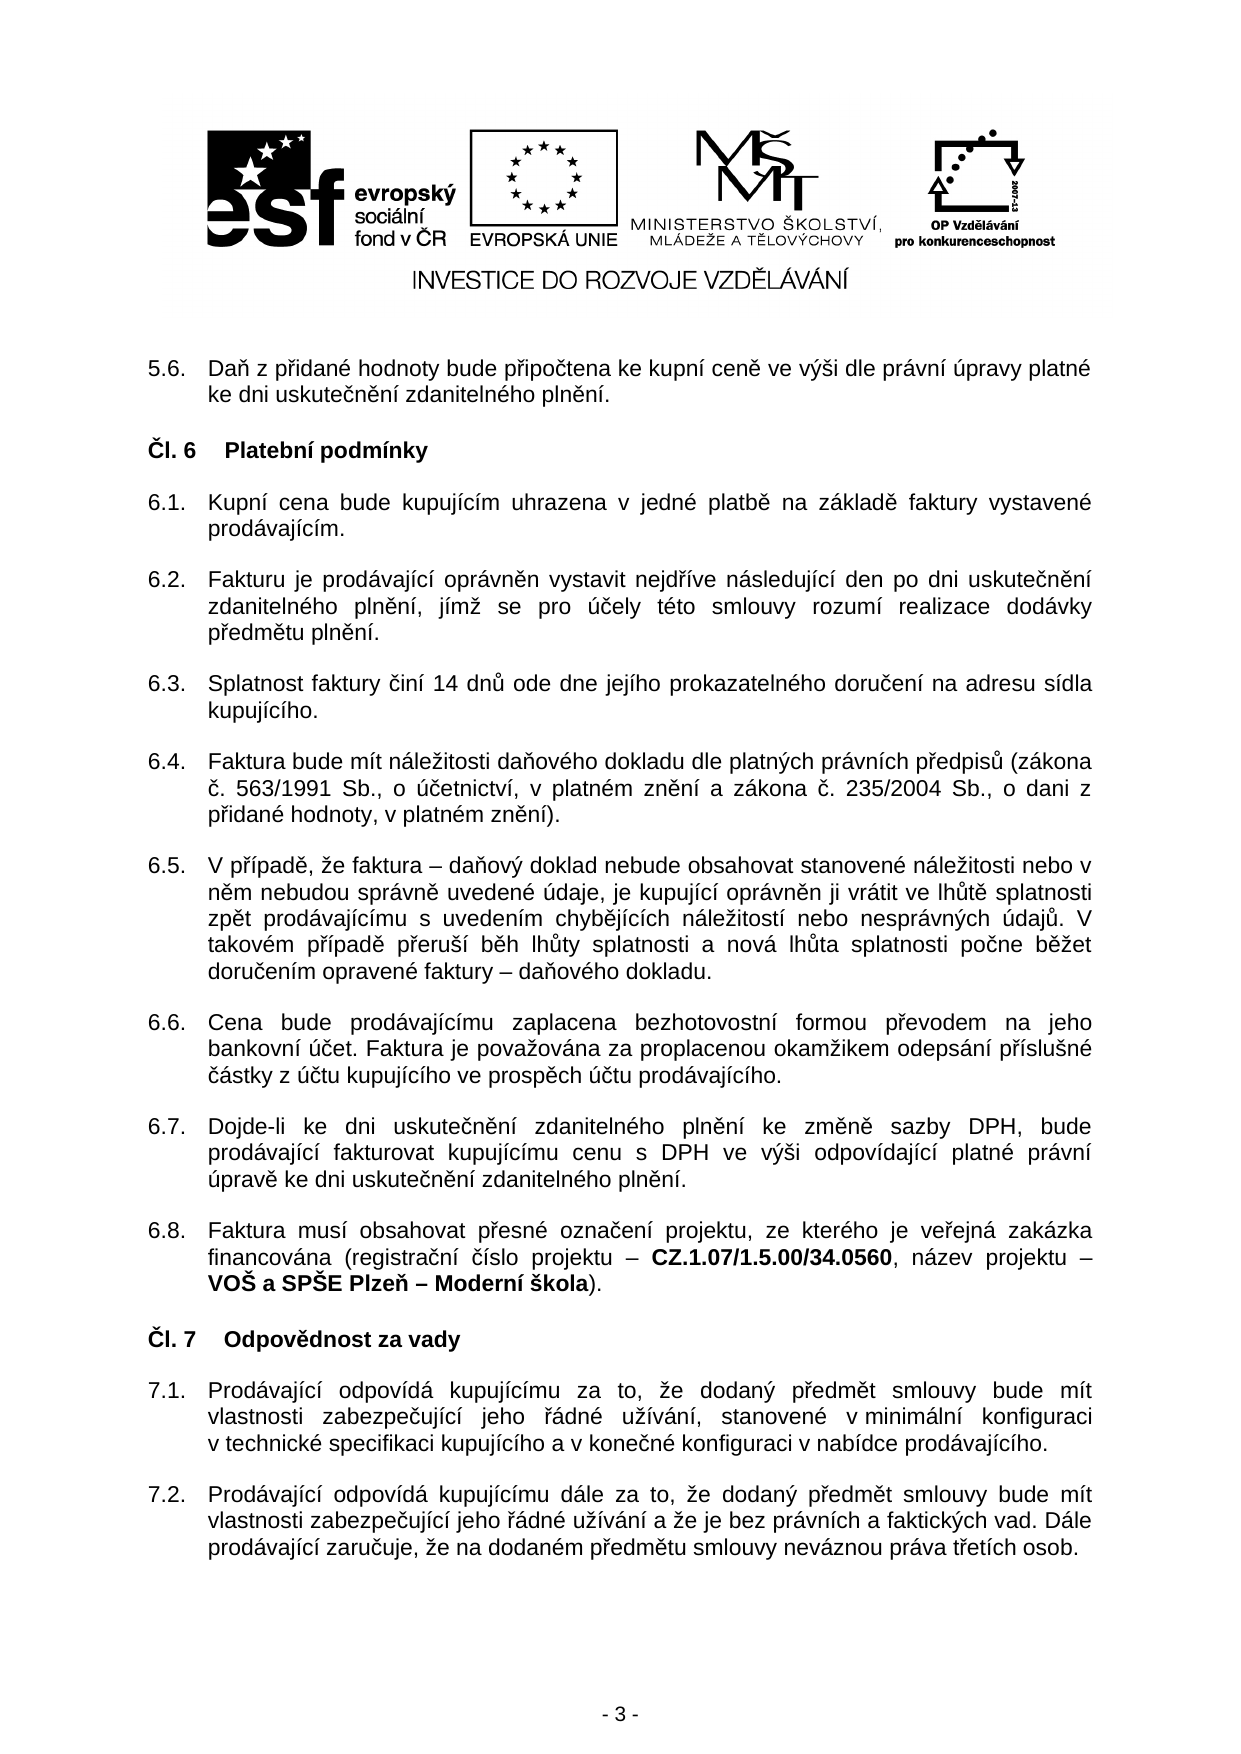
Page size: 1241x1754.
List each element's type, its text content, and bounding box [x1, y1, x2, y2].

subtitle Faktura musí obsahovat přesné označení projektu, ze kterého je veřejná zakázka financována (registrační číslo projektu – CZ.1.07/1.5.00/34.0560, název projektu – VOŠ a SPŠE Plzeň – Moderní škola). [148, 1217, 1092, 1296]
picture [162, 93, 1113, 318]
subtitle Odpovědnost za vady [148, 1326, 1092, 1352]
subtitle Splatnost faktury činí 14 dnů ode dne jejího prokazatelného doručení na adresu sídla kupujícího. [148, 670, 1092, 723]
subtitle V případě, že faktura – daňový doklad nebude obsahovat stanovené náležitosti nebo v něm nebudou správně uvedené údaje, je kupující oprávněn ji vrátit ve lhůtě splatnosti zpět prodávajícímu s uvedením chybějících náležitostí nebo nesprávných údajů. V takovém případě přeruší běh lhůty splatnosti a nová lhůta splatnosti počne běžet doručením opravené faktury – daňového dokladu. [148, 852, 1092, 984]
subtitle Prodávající odpovídá kupujícímu dále za to, že dodaný předmět smlouvy bude mít vlastnosti zabezpečující jeho řádné užívání a že je bez právních a faktických vad. Dále prodávající zaručuje, že na dodaném předmětu smlouvy neváznou práva třetích osob. [148, 1481, 1092, 1560]
subtitle Prodávající odpovídá kupujícímu za to, že dodaný předmět smlouvy bude mít vlastnosti zabezpečující jeho řádné užívání, stanovené v minimální konfiguraci v technické specifikaci kupujícího a v konečné konfiguraci v nabídce prodávajícího. [148, 1377, 1092, 1456]
subtitle Daň z přidané hodnoty bude připočtena ke kupní ceně ve výši dle právní úpravy platné ke dni uskutečnění zdanitelného plnění. [148, 355, 1092, 408]
subtitle Fakturu je prodávající oprávněn vystavit nejdříve následující den po dni uskutečnění zdanitelného plnění, jímž se pro účely této smlouvy rozumí realizace dodávky předmětu plnění. [148, 566, 1092, 645]
subtitle Kupní cena bude kupujícím uhrazena v jedné platbě na základě faktury vystavené prodávajícím. [148, 489, 1092, 541]
subtitle Cena bude prodávajícímu zaplacena bezhotovostní formou převodem na jeho bankovní účet. Faktura je považována za proplacenou okamžikem odepsání příslušné částky z účtu kupujícího ve prospěch účtu prodávajícího. [148, 1009, 1092, 1088]
subtitle Faktura bude mít náležitosti daňového dokladu dle platných právních předpisů (zákona č. 563/1991 Sb., o účetnictví, v platném znění a zákona č. 235/2004 Sb., o dani z přidané hodnoty, v platném znění). [148, 748, 1092, 827]
subtitle Dojde-li ke dni uskutečnění zdanitelného plnění ke změně sazby DPH, bude prodávající fakturovat kupujícímu cenu s DPH ve výši odpovídající platné právní úpravě ke dni uskutečnění zdanitelného plnění. [148, 1113, 1092, 1192]
subtitle Platební podmínky [148, 437, 1092, 464]
